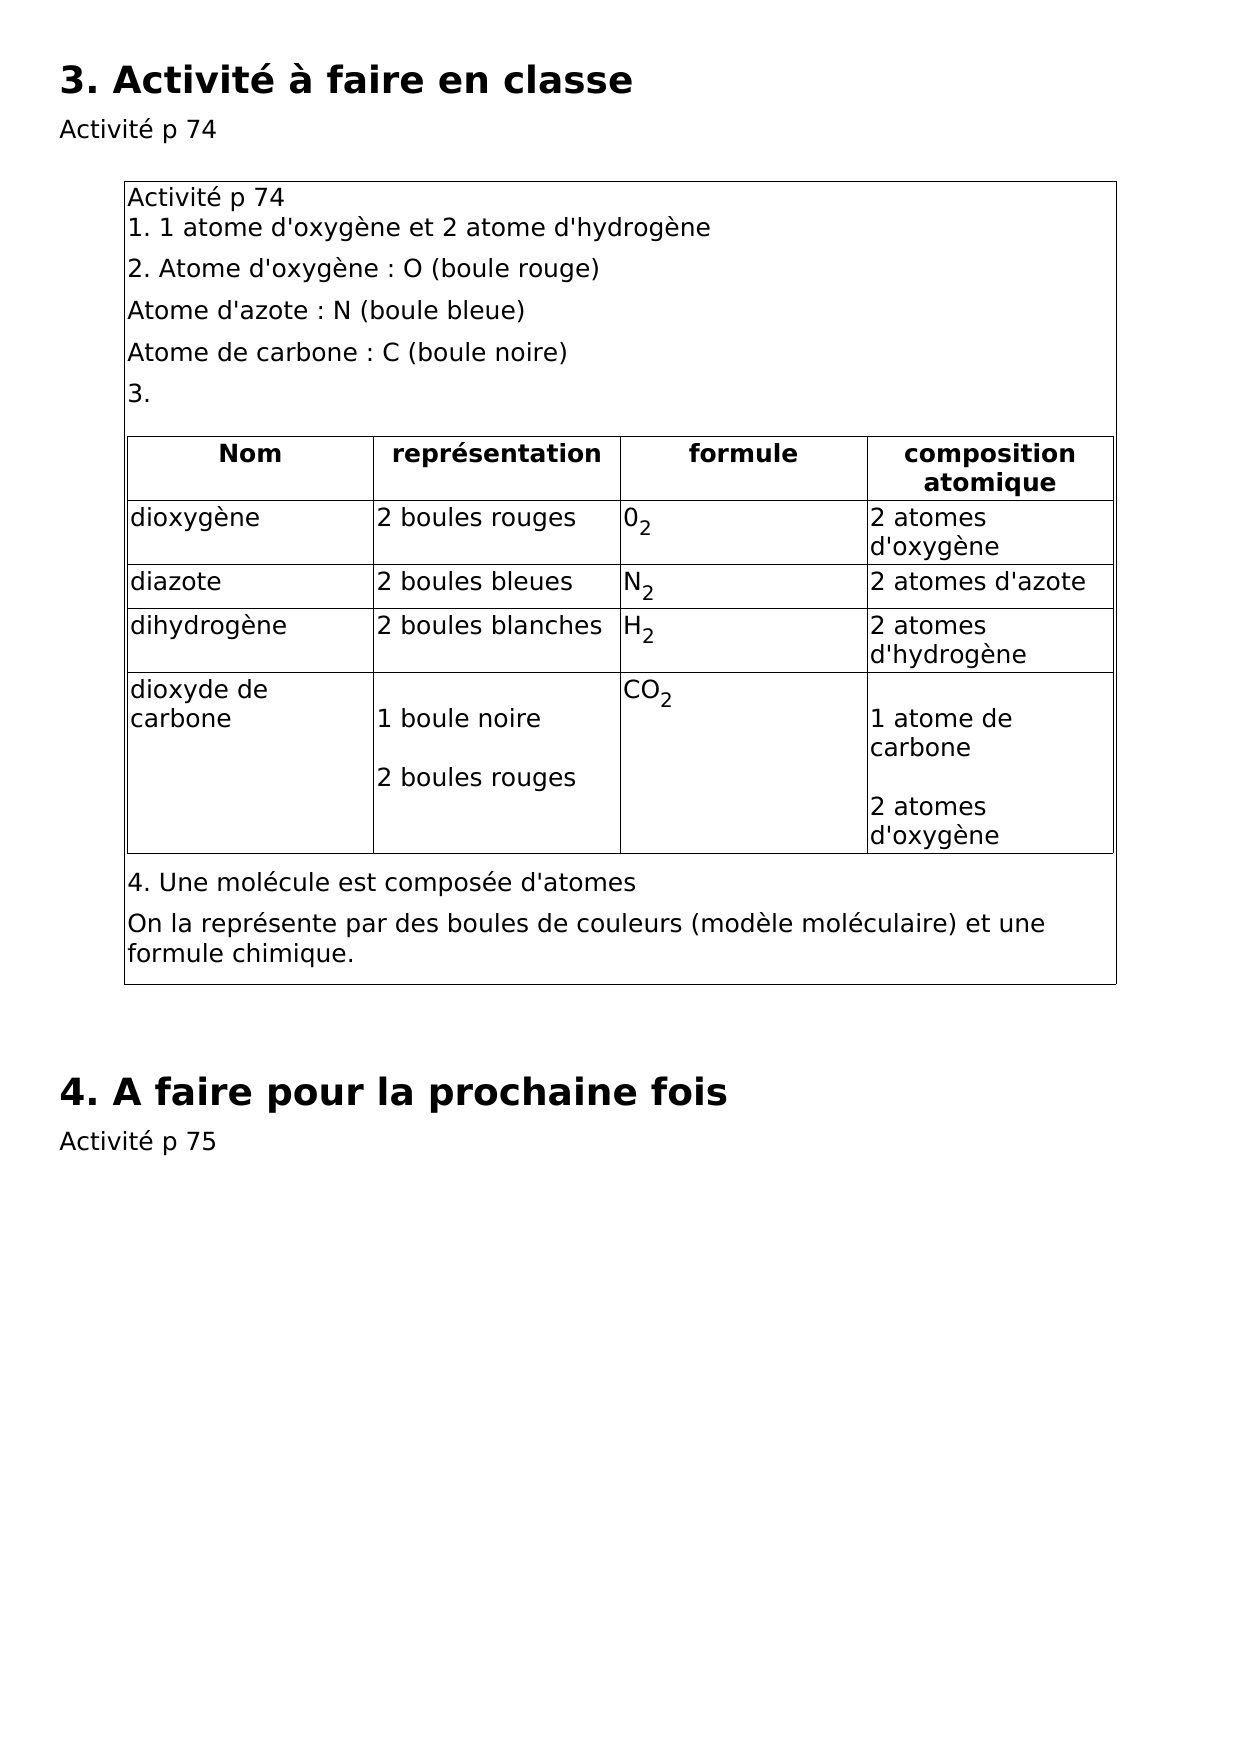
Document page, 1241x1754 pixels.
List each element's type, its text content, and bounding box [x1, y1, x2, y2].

table_cell 1 boule noire 2 boules rouges [374, 673, 620, 853]
table_cell dioxyde de carbone [128, 673, 373, 853]
table_cell N2 [621, 565, 867, 608]
table_cell 1 atome de carbone 2 atomes d'oxygène [868, 673, 1113, 853]
table_header Nom [128, 437, 373, 500]
table_cell 2 atomes d'oxygène [868, 501, 1113, 564]
subtitle 3. Activité à faire en classe [59, 59, 1181, 103]
table_cell 2 boules bleues [374, 565, 620, 608]
table_cell H2 [621, 609, 867, 672]
table_header Activité p 74 1. 1 atome d'oxygène et 2 atome d'hydrogène 2. Atome d'oxygène : O (boule rouge) Atome d'azote : N (boule bleue) Atome de carbone : C (boule noire) 3. 4. Une molécule est composée d'atomes On la représente par des boules de couleurs (modèle moléculaire) et une formule chimique. [125, 182, 1116, 983]
text Activité p 74 [59, 115, 1181, 144]
table_header composition atomique [868, 437, 1113, 500]
table_cell 2 atomes d'azote [868, 565, 1113, 608]
table_cell diazote [128, 565, 373, 608]
table_cell 2 atomes d'hydrogène [868, 609, 1113, 672]
subtitle 4. A faire pour la prochaine fois [59, 1071, 1181, 1114]
table_header formule [621, 437, 867, 500]
table_cell 2 boules rouges [374, 501, 620, 564]
table_cell dihydrogène [128, 609, 373, 672]
text Activité p 75 [59, 1127, 1181, 1156]
table_cell 02 [621, 501, 867, 564]
table_cell CO2 [621, 673, 867, 853]
table_header représentation [374, 437, 620, 500]
table_cell 2 boules blanches [374, 609, 620, 672]
table_cell dioxygène [128, 501, 373, 564]
